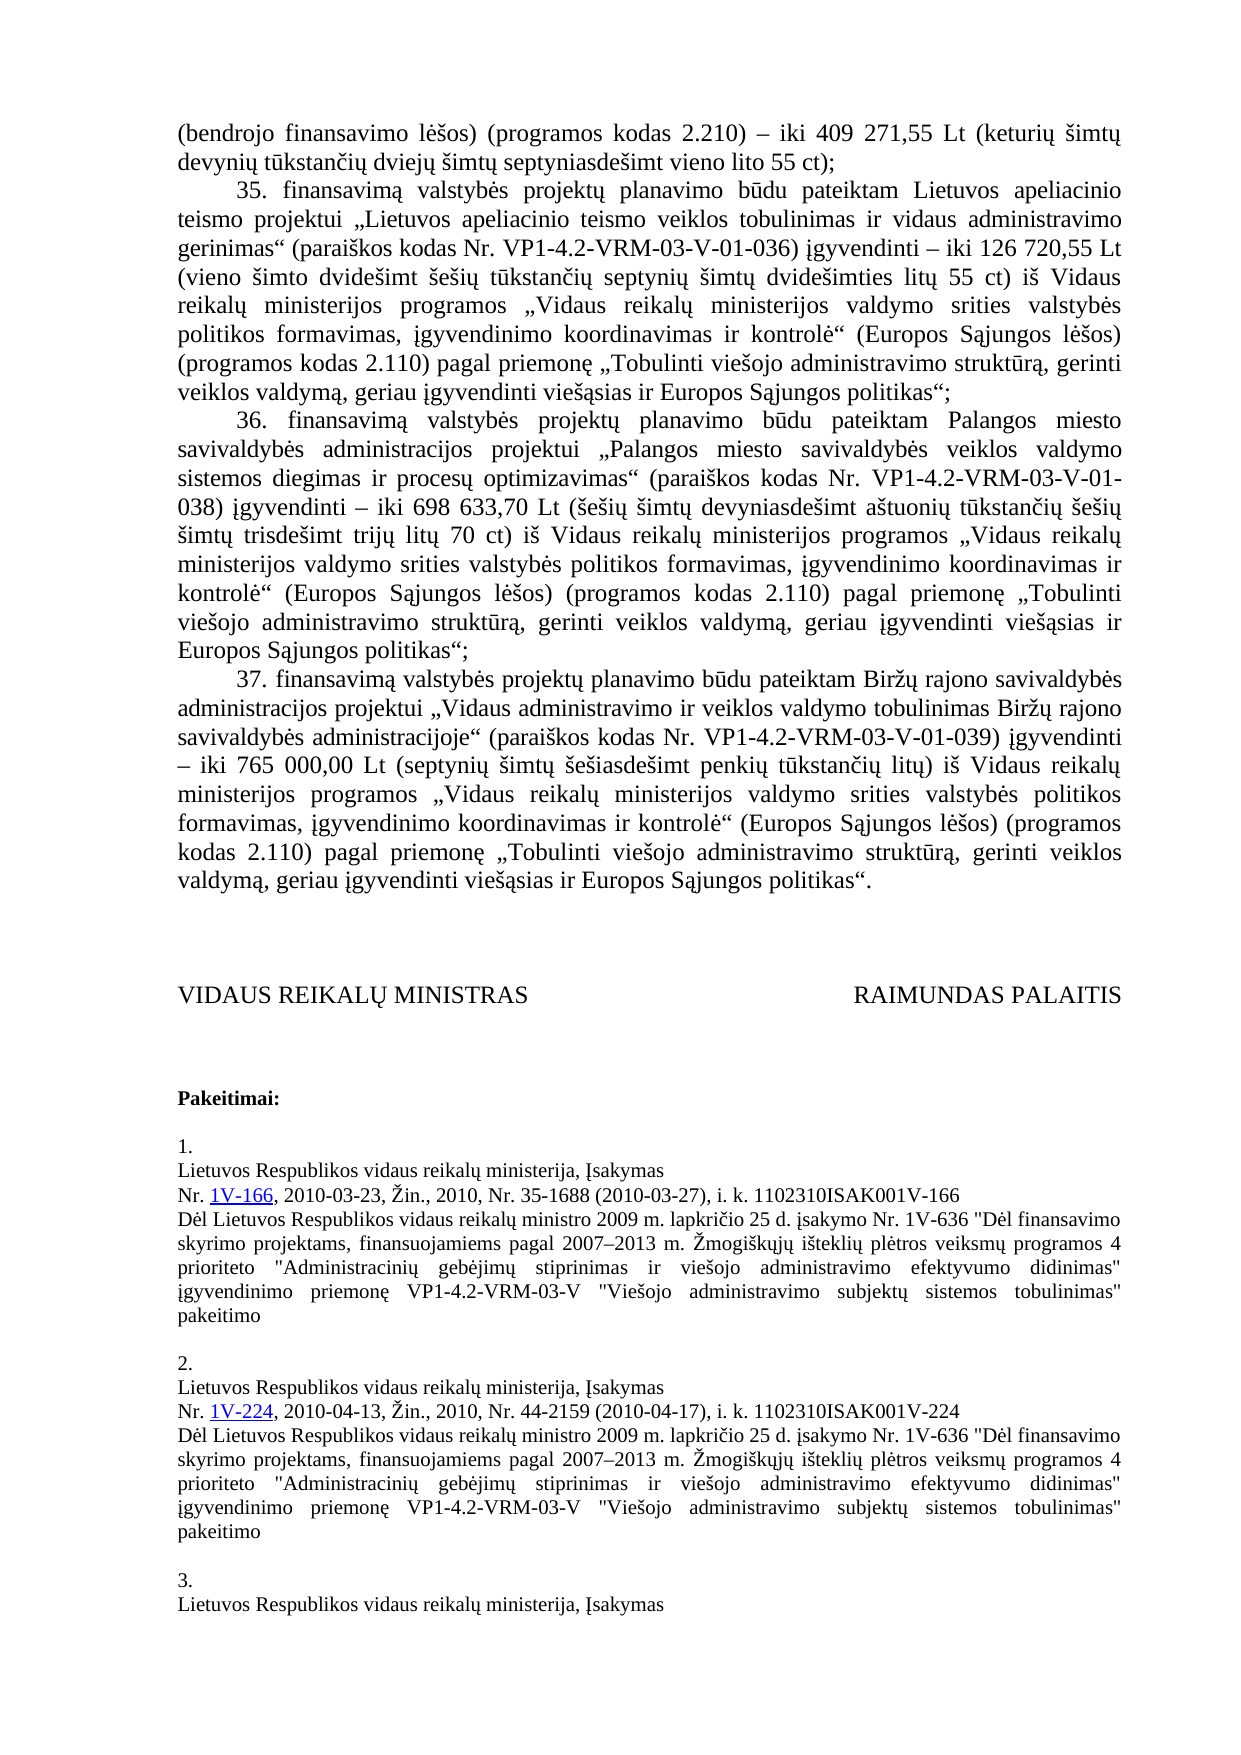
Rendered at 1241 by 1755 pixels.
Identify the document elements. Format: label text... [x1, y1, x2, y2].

text 2. [177, 1351, 1122, 1375]
text (bendrojo finansavimo lėšos) (programos kodas 2.210) – iki 409 271,55 Lt (keturių šimtų devynių tūkstančių dviejų šimtų septyniasdešimt vieno lito 55 ct); [177, 118, 1122, 176]
text Nr. 1V-224, 2010-04-13, Žin., 2010, Nr. 44-2159 (2010-04-17), i. k. 1102310ISAK001V-224 [177, 1399, 1122, 1423]
text Nr. 1V-166, 2010-03-23, Žin., 2010, Nr. 35-1688 (2010-03-27), i. k. 1102310ISAK001V-166 [177, 1182, 1122, 1207]
text Lietuvos Respublikos vidaus reikalų ministerija, Įsakymas [177, 1375, 1122, 1399]
text Lietuvos Respublikos vidaus reikalų ministerija, Įsakymas [177, 1158, 1122, 1182]
text 36. finansavimą valstybės projektų planavimo būdu pateiktam Palangos miesto savivaldybės administracijos projektui „Palangos miesto savivaldybės veiklos valdymo sistemos diegimas ir procesų optimizavimas“ (paraiškos kodas Nr. VP1-4.2-VRM-03-V-01-038) įgyvendinti – iki 698 633,70 Lt (šešių šimtų devyniasdešimt aštuonių tūkstančių šešių šimtų trisdešimt trijų litų 70 ct) iš Vidaus reikalų ministerijos programos „Vidaus reikalų ministerijos valdymo srities valstybės politikos formavimas, įgyvendinimo koordinavimas ir kontrolė“ (Europos Sąjungos lėšos) (programos kodas 2.110) pagal priemonę „Tobulinti viešojo administravimo struktūrą, gerinti veiklos valdymą, geriau įgyvendinti viešąsias ir Europos Sąjungos politikas“; [177, 406, 1122, 664]
text 37. finansavimą valstybės projektų planavimo būdu pateiktam Biržų rajono savivaldybės administracijos projektui „Vidaus administravimo ir veiklos valdymo tobulinimas Biržų rajono savivaldybės administracijoje“ (paraiškos kodas Nr. VP1-4.2-VRM-03-V-01-039) įgyvendinti – iki 765 000,00 Lt (septynių šimtų šešiasdešimt penkių tūkstančių litų) iš Vidaus reikalų ministerijos programos „Vidaus reikalų ministerijos valdymo srities valstybės politikos formavimas, įgyvendinimo koordinavimas ir kontrolė“ (Europos Sąjungos lėšos) (programos kodas 2.110) pagal priemonę „Tobulinti viešojo administravimo struktūrą, gerinti veiklos valdymą, geriau įgyvendinti viešąsias ir Europos Sąjungos politikas“. [177, 664, 1122, 894]
text Pakeitimai: [177, 1086, 1122, 1110]
text Vidaus reikalų ministras Raimundas Palaitis [177, 981, 1122, 1009]
text Dėl Lietuvos Respublikos vidaus reikalų ministro 2009 m. lapkričio 25 d. įsakymo Nr. 1V-636 "Dėl finansavimo skyrimo projektams, finansuojamiems pagal 2007–2013 m. Žmogiškųjų išteklių plėtros veiksmų programos 4 prioriteto "Administracinių gebėjimų stiprinimas ir viešojo administravimo efektyvumo didinimas" įgyvendinimo priemonę VP1-4.2-VRM-03-V "Viešojo administravimo subjektų sistemos tobulinimas" pakeitimo [177, 1207, 1122, 1327]
text 3. [177, 1567, 1122, 1592]
text Dėl Lietuvos Respublikos vidaus reikalų ministro 2009 m. lapkričio 25 d. įsakymo Nr. 1V-636 "Dėl finansavimo skyrimo projektams, finansuojamiems pagal 2007–2013 m. Žmogiškųjų išteklių plėtros veiksmų programos 4 prioriteto "Administracinių gebėjimų stiprinimas ir viešojo administravimo efektyvumo didinimas" įgyvendinimo priemonę VP1-4.2-VRM-03-V "Viešojo administravimo subjektų sistemos tobulinimas" pakeitimo [177, 1423, 1122, 1543]
text Lietuvos Respublikos vidaus reikalų ministerija, Įsakymas [177, 1592, 1122, 1616]
text 35. finansavimą valstybės projektų planavimo būdu pateiktam Lietuvos apeliacinio teismo projektui „Lietuvos apeliacinio teismo veiklos tobulinimas ir vidaus administravimo gerinimas“ (paraiškos kodas Nr. VP1-4.2-VRM-03-V-01-036) įgyvendinti – iki 126 720,55 Lt (vieno šimto dvidešimt šešių tūkstančių septynių šimtų dvidešimties litų 55 ct) iš Vidaus reikalų ministerijos programos „Vidaus reikalų ministerijos valdymo srities valstybės politikos formavimas, įgyvendinimo koordinavimas ir kontrolė“ (Europos Sąjungos lėšos) (programos kodas 2.110) pagal priemonę „Tobulinti viešojo administravimo struktūrą, gerinti veiklos valdymą, geriau įgyvendinti viešąsias ir Europos Sąjungos politikas“; [177, 176, 1122, 406]
text 1. [177, 1134, 1122, 1158]
